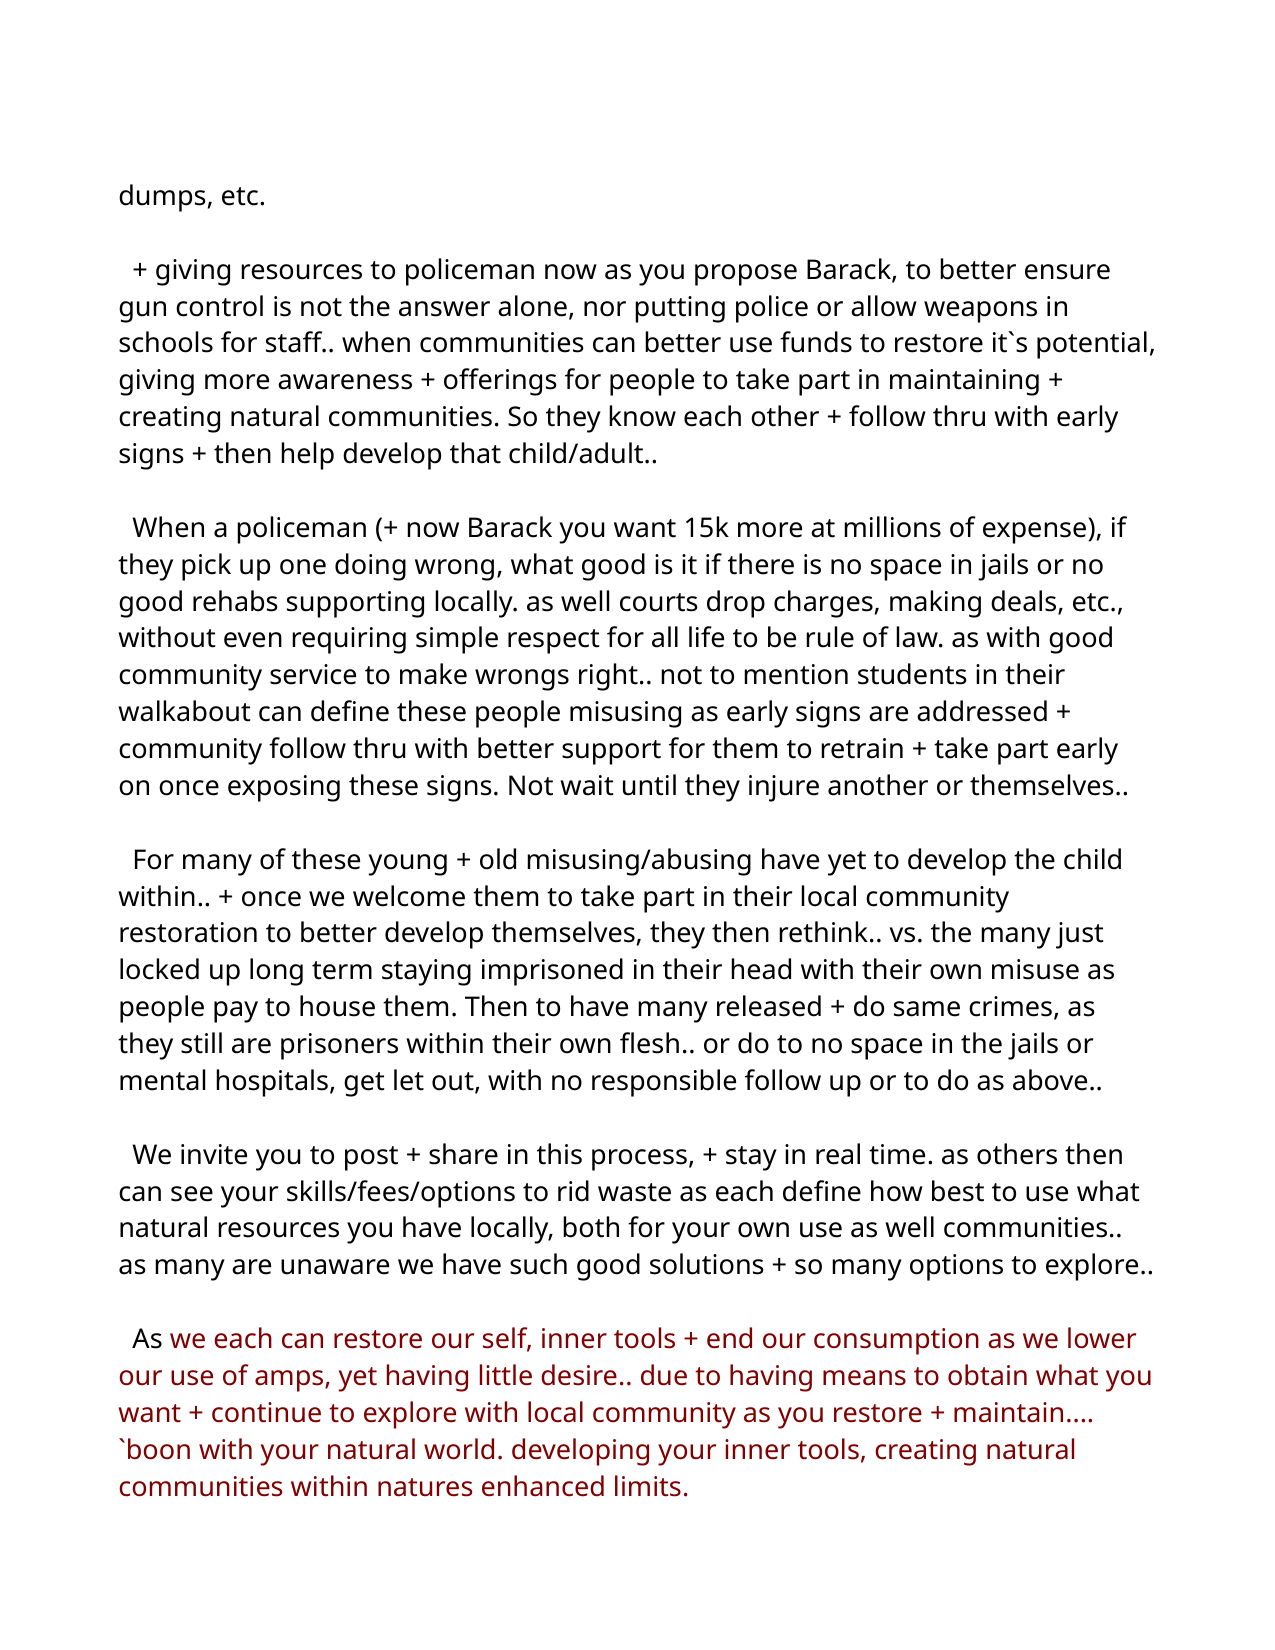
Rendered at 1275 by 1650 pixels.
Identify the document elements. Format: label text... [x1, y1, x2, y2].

text dumps, etc. [118, 176, 1157, 213]
text As we each can restore our self, inner tools + end our consumption as we lower our use of amps, yet having little desire.. due to having means to obtain what you want + continue to explore with local community as you restore + maintain.... `boon with your natural world. developing your inner tools, creating natural communities within natures enhanced limits. [118, 1319, 1157, 1504]
text + giving resources to policeman now as you propose Barack, to better ensure gun control is not the answer alone, nor putting police or allow weapons in schools for staff.. when communities can better use funds to restore it`s potential, giving more awareness + offerings for people to take part in maintaining + creating natural communities. So they know each other + follow thru with early signs + then help develop that child/adult.. [118, 250, 1157, 471]
text We invite you to post + share in this process, + stay in real time. as others then can see your skills/fees/options to rid waste as each define how best to use what natural resources you have locally, both for your own use as well communities.. as many are unaware we have such good solutions + so many options to explore.. [118, 1098, 1157, 1283]
text For many of these young + old misusing/abusing have yet to develop the child within.. + once we welcome them to take part in their local community restoration to better develop themselves, they then rethink.. vs. the many just locked up long term staying imprisoned in their head with their own misuse as people pay to house them. Then to have many released + do same crimes, as they still are prisoners within their own flesh.. or do to no space in the jails or mental hospitals, get let out, with no responsible follow up or to do as above.. [118, 840, 1157, 1098]
text When a policeman (+ now Barack you want 15k more at millions of expense), if they pick up one doing wrong, what good is it if there is no space in jails or no good rehabs supporting locally. as well courts drop charges, making deals, etc., without even requiring simple respect for all life to be rule of law. as with good community service to make wrongs right.. not to mention students in their walkabout can define these people misusing as early signs are addressed + community follow thru with better support for them to retrain + take part early on once exposing these signs. Not wait until they injure another or themselves.. [118, 508, 1157, 803]
